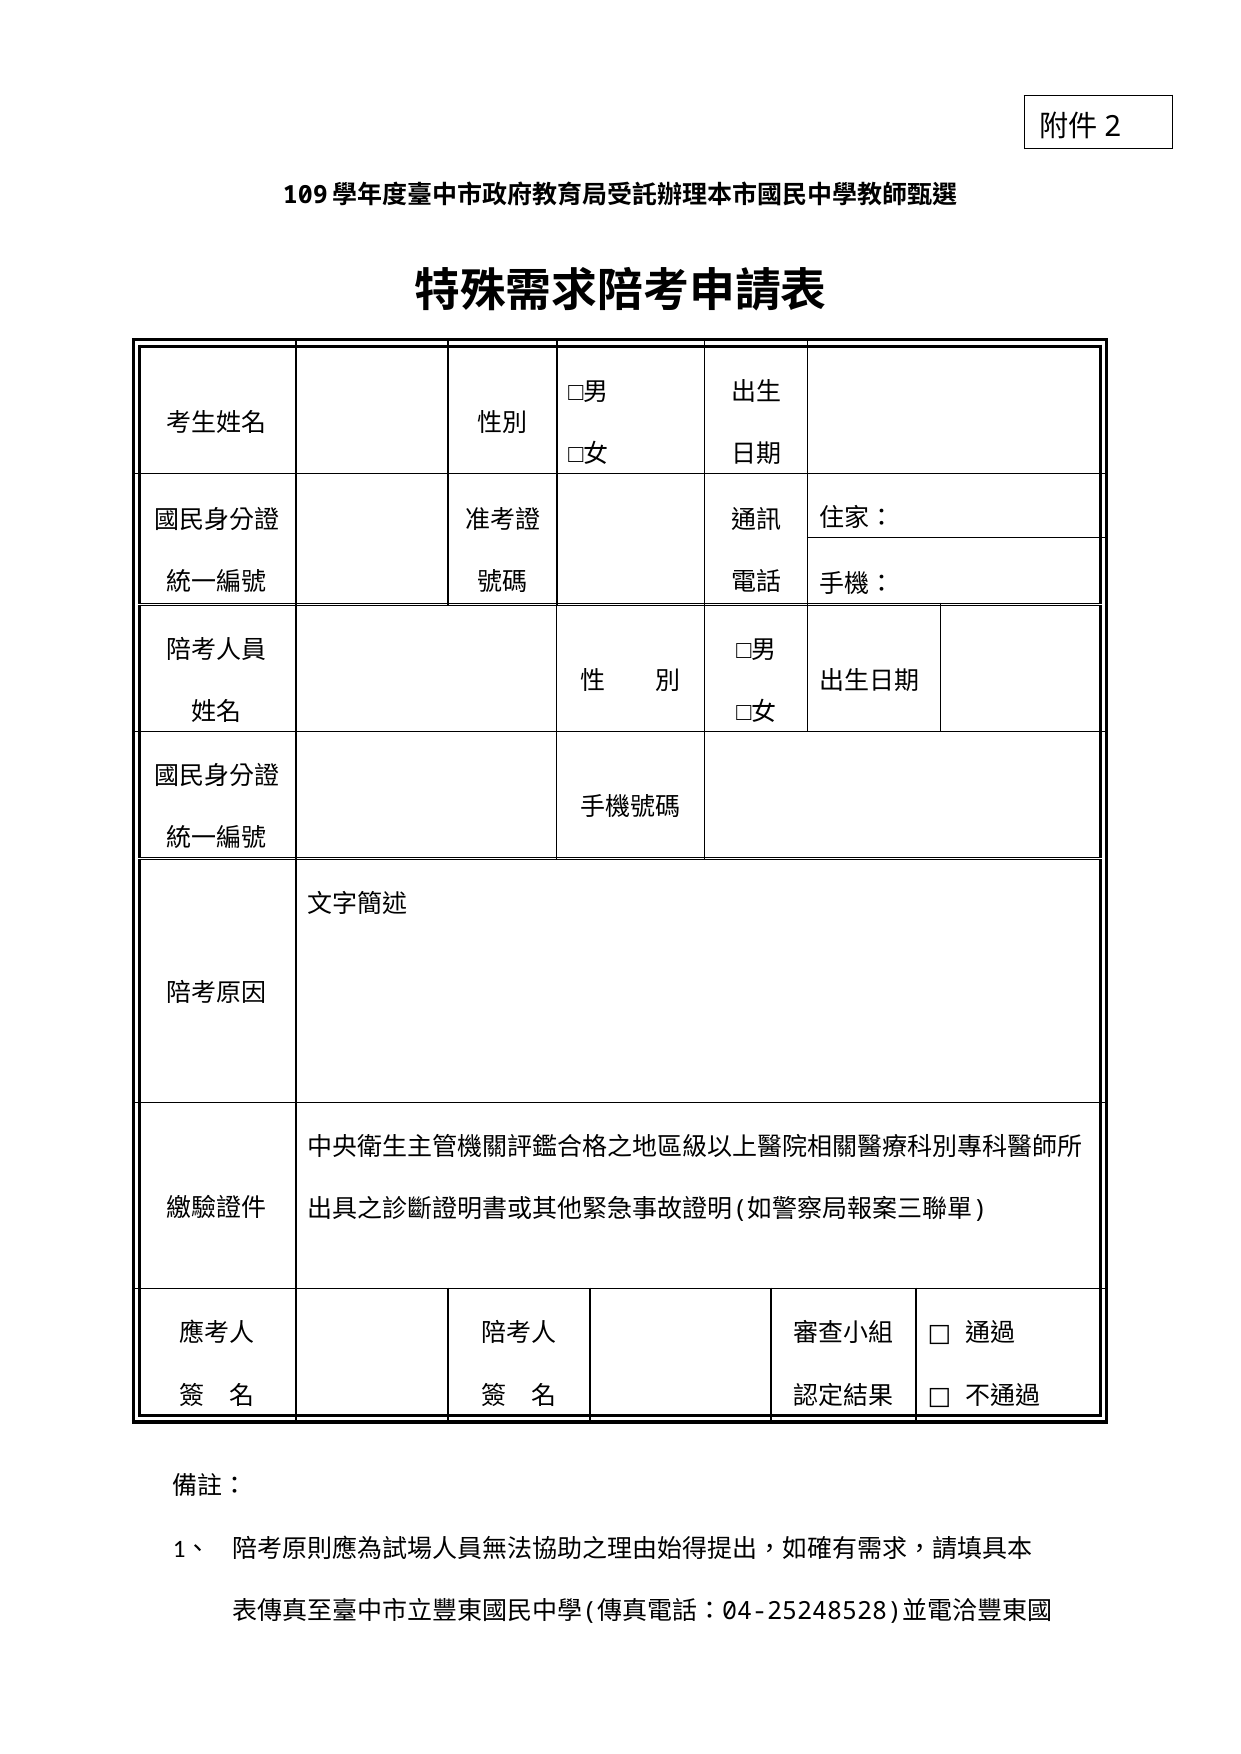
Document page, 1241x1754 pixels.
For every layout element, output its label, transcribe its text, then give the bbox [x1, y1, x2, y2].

table_header [297, 348, 447, 473]
table_cell 國民身分證統一編號 [141, 474, 295, 602]
text 109學年度臺中市政府教育局受託辦理本市國民中學教師甄選 [187, 151, 1053, 213]
table_cell [591, 1289, 770, 1414]
table_header [558, 341, 704, 345]
table_cell 通訊 電話 [705, 474, 807, 602]
table_cell 陪考原因 [141, 860, 295, 1101]
table_header 性別 [449, 348, 556, 473]
table_cell 出生日期 [808, 606, 940, 731]
table_header 出生 日期 [705, 348, 807, 473]
table_header [297, 341, 447, 345]
table_cell [941, 606, 1099, 731]
table_cell 手機： [808, 538, 1099, 602]
text 附件2 [1039, 103, 1157, 141]
table_cell 准考證號碼 [449, 474, 556, 602]
table_cell 住家： [808, 474, 1099, 537]
table_cell [297, 1289, 447, 1414]
table_cell 繳驗證件 [141, 1103, 295, 1288]
table_cell 性 別 [557, 606, 704, 731]
table_cell 中央衛生主管機關評鑑合格之地區級以上醫院相關醫療科別專科醫師所出具之診斷證明書或其他緊急事故證明(如警察局報案三聯單) [297, 1103, 1099, 1288]
table_header [449, 341, 556, 345]
table_cell 應考人 簽 名 [141, 1289, 295, 1414]
table_cell 審查小組認定結果 [772, 1289, 915, 1414]
table_header 考生姓名 [137, 341, 295, 473]
text 特殊需求陪考申請表 [187, 213, 1053, 338]
table_cell [297, 732, 556, 857]
table_cell [297, 474, 447, 602]
table_header □男 □女 [558, 348, 704, 473]
table_cell 陪考人員 姓名 [141, 606, 295, 731]
table_cell 通過 不通過 [917, 1289, 1099, 1414]
table_cell 國民身分證統一編號 [141, 732, 295, 857]
table_cell [705, 732, 1099, 857]
table_header [808, 348, 1099, 473]
table_cell 文字簡述 [297, 860, 1099, 1101]
text 備註： [172, 1442, 1053, 1505]
table_cell □男 □女 [705, 606, 807, 731]
table_cell [297, 606, 556, 731]
table_header [808, 341, 1104, 473]
table_cell 陪考人 簽 名 [449, 1289, 589, 1414]
list 陪考原則應為試場人員無法協助之理由始得提出，如確有需求，請填具本表傳真至臺中市立豐東國民中學(傳真電話：04-25248528)並電洽豐東國 [173, 1505, 1053, 1630]
table_header [705, 341, 807, 345]
table_cell 手機號碼 [557, 732, 704, 857]
table_cell [558, 474, 704, 602]
